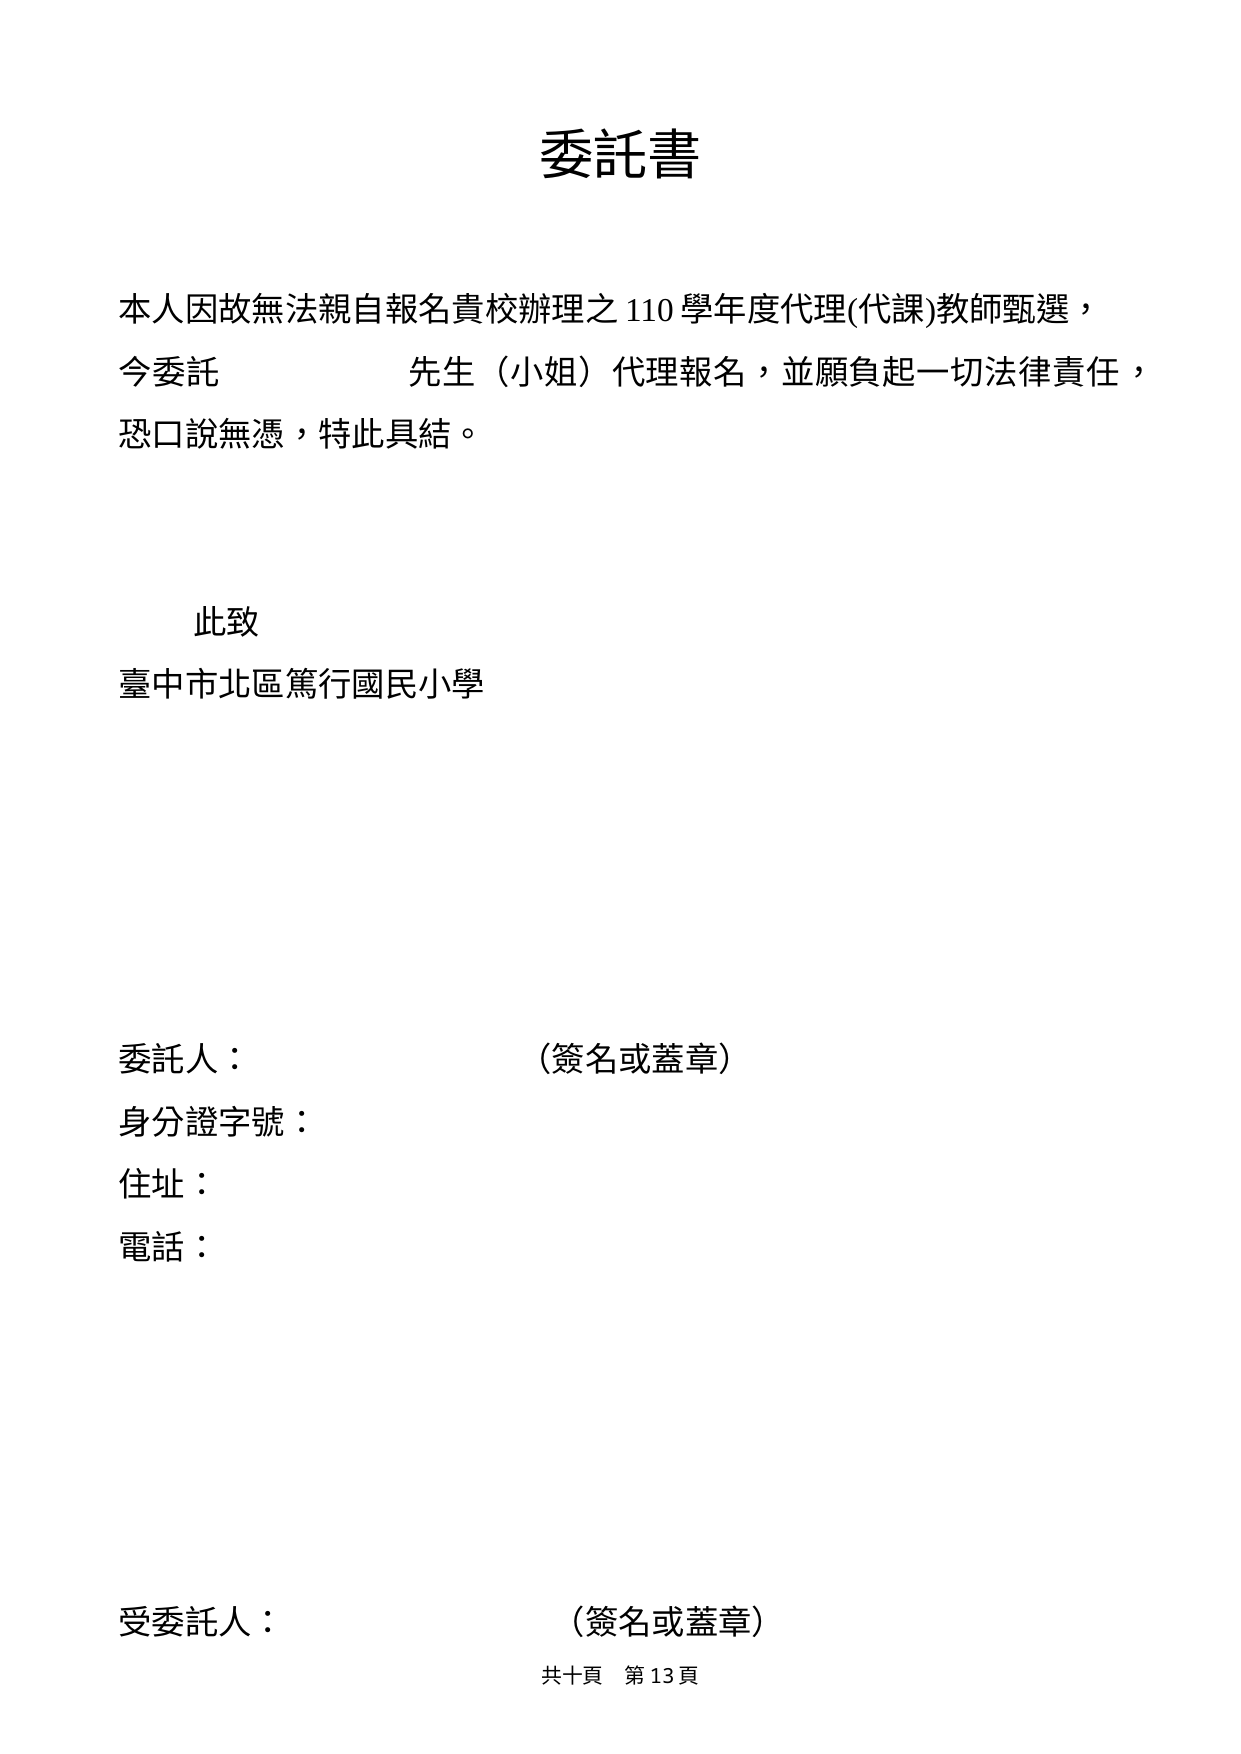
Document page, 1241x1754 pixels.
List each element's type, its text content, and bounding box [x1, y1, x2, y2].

text 身分證字號： [118, 1078, 1122, 1141]
text 本人因故無法親自報名貴校辦理之110學年度代理(代課)教師甄選， [118, 266, 1122, 328]
text 委託書 [118, 78, 1122, 203]
text 臺中市北區篤行國民小學 [118, 641, 1122, 703]
text 住址： [118, 1141, 1122, 1203]
text 受委託人： （簽名或蓋章） [118, 1578, 1122, 1641]
text 委託人： （簽名或蓋章） [118, 1016, 1122, 1078]
text 今委託 先生（小姐）代理報名，並願負起一切法律責任，恐口說無憑，特此具結。 [118, 328, 1122, 453]
text 電話： [118, 1203, 1122, 1266]
text 此致 [118, 578, 1122, 641]
